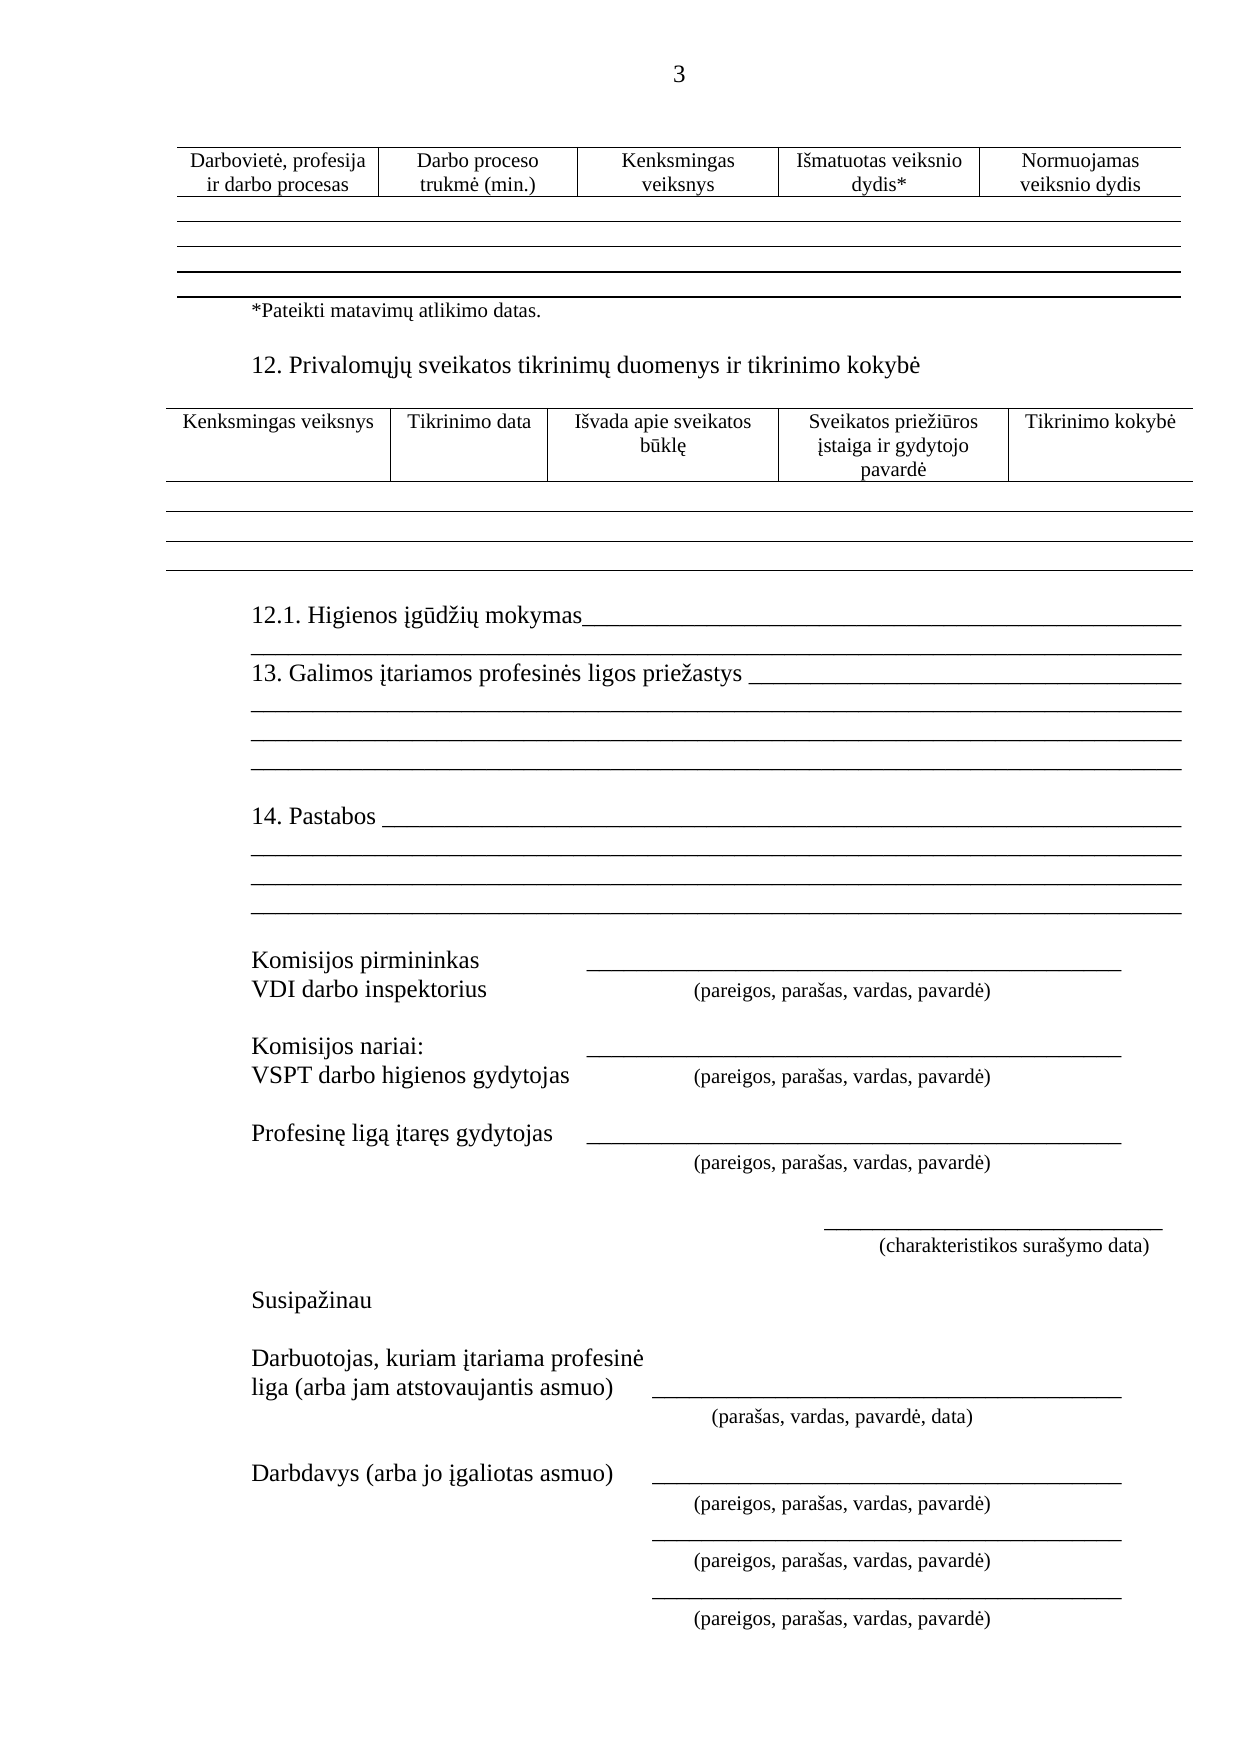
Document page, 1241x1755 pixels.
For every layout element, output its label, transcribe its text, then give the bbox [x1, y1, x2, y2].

text *Pateikti matavimų atlikimo datas. [177, 298, 1181, 322]
text (pareigos, parašas, vardas, pavardė) [177, 1602, 1181, 1631]
table_cell [177, 197, 1181, 221]
table_header Sveikatos priežiūros įstaiga ir gydytojo pavardė [779, 409, 1008, 481]
text 14. Pastabos [177, 801, 1181, 830]
text VDI darbo inspektorius (pareigos, parašas, vardas, pavardė) [177, 974, 1181, 1003]
table_header Darbo proceso trukmė (min.) [379, 148, 577, 196]
table_header Kenksmingas veiksnys [578, 148, 778, 196]
text (pareigos, parašas, vardas, pavardė) [177, 1146, 1181, 1175]
table_header Darbovietė, profesija ir darbo procesas [177, 148, 378, 196]
text 12. Privalomųjų sveikatos tikrinimų duomenys ir tikrinimo kokybė [177, 350, 1181, 379]
text Profesinę ligą įtaręs gydytojas [177, 1118, 1181, 1146]
table_header Kenksmingas veiksnys [166, 409, 390, 481]
text Komisijos nariai: [177, 1031, 1181, 1060]
table_cell [177, 273, 1181, 296]
text Darbuotojas, kuriam įtariama profesinė [177, 1343, 1181, 1372]
text Darbdavys (arba jo įgaliotas asmuo) [177, 1458, 1181, 1487]
text (pareigos, parašas, vardas, pavardė) [177, 1544, 1181, 1573]
text 12.1. Higienos įgūdžių mokymas [177, 600, 1181, 629]
text Komisijos pirmininkas [177, 945, 1181, 974]
table_header Išvada apie sveikatos būklę [548, 409, 778, 481]
table_cell [166, 512, 1192, 541]
text VSPT darbo higienos gydytojas (pareigos, parašas, vardas, pavardė) [177, 1060, 1181, 1089]
table_cell [177, 222, 1181, 246]
table_cell [166, 482, 1192, 511]
text liga (arba jam atstovaujantis asmuo) [177, 1372, 1181, 1401]
table_header Išmatuotas veiksnio dydis* [779, 148, 979, 196]
table_header Tikrinimo kokybė [1009, 409, 1192, 481]
text 13. Galimos įtariamos profesinės ligos priežastys [177, 658, 1181, 686]
table_cell [166, 542, 1192, 570]
text (charakteristikos surašymo data) [177, 1233, 1181, 1257]
table_cell [177, 247, 1181, 271]
table_header Normuojamas veiksnio dydis [980, 148, 1181, 196]
table_header Tikrinimo data [391, 409, 547, 481]
text (parašas, vardas, pavardė, data) [177, 1401, 1181, 1429]
text Susipažinau [177, 1286, 1181, 1314]
text (pareigos, parašas, vardas, pavardė) [177, 1487, 1181, 1516]
